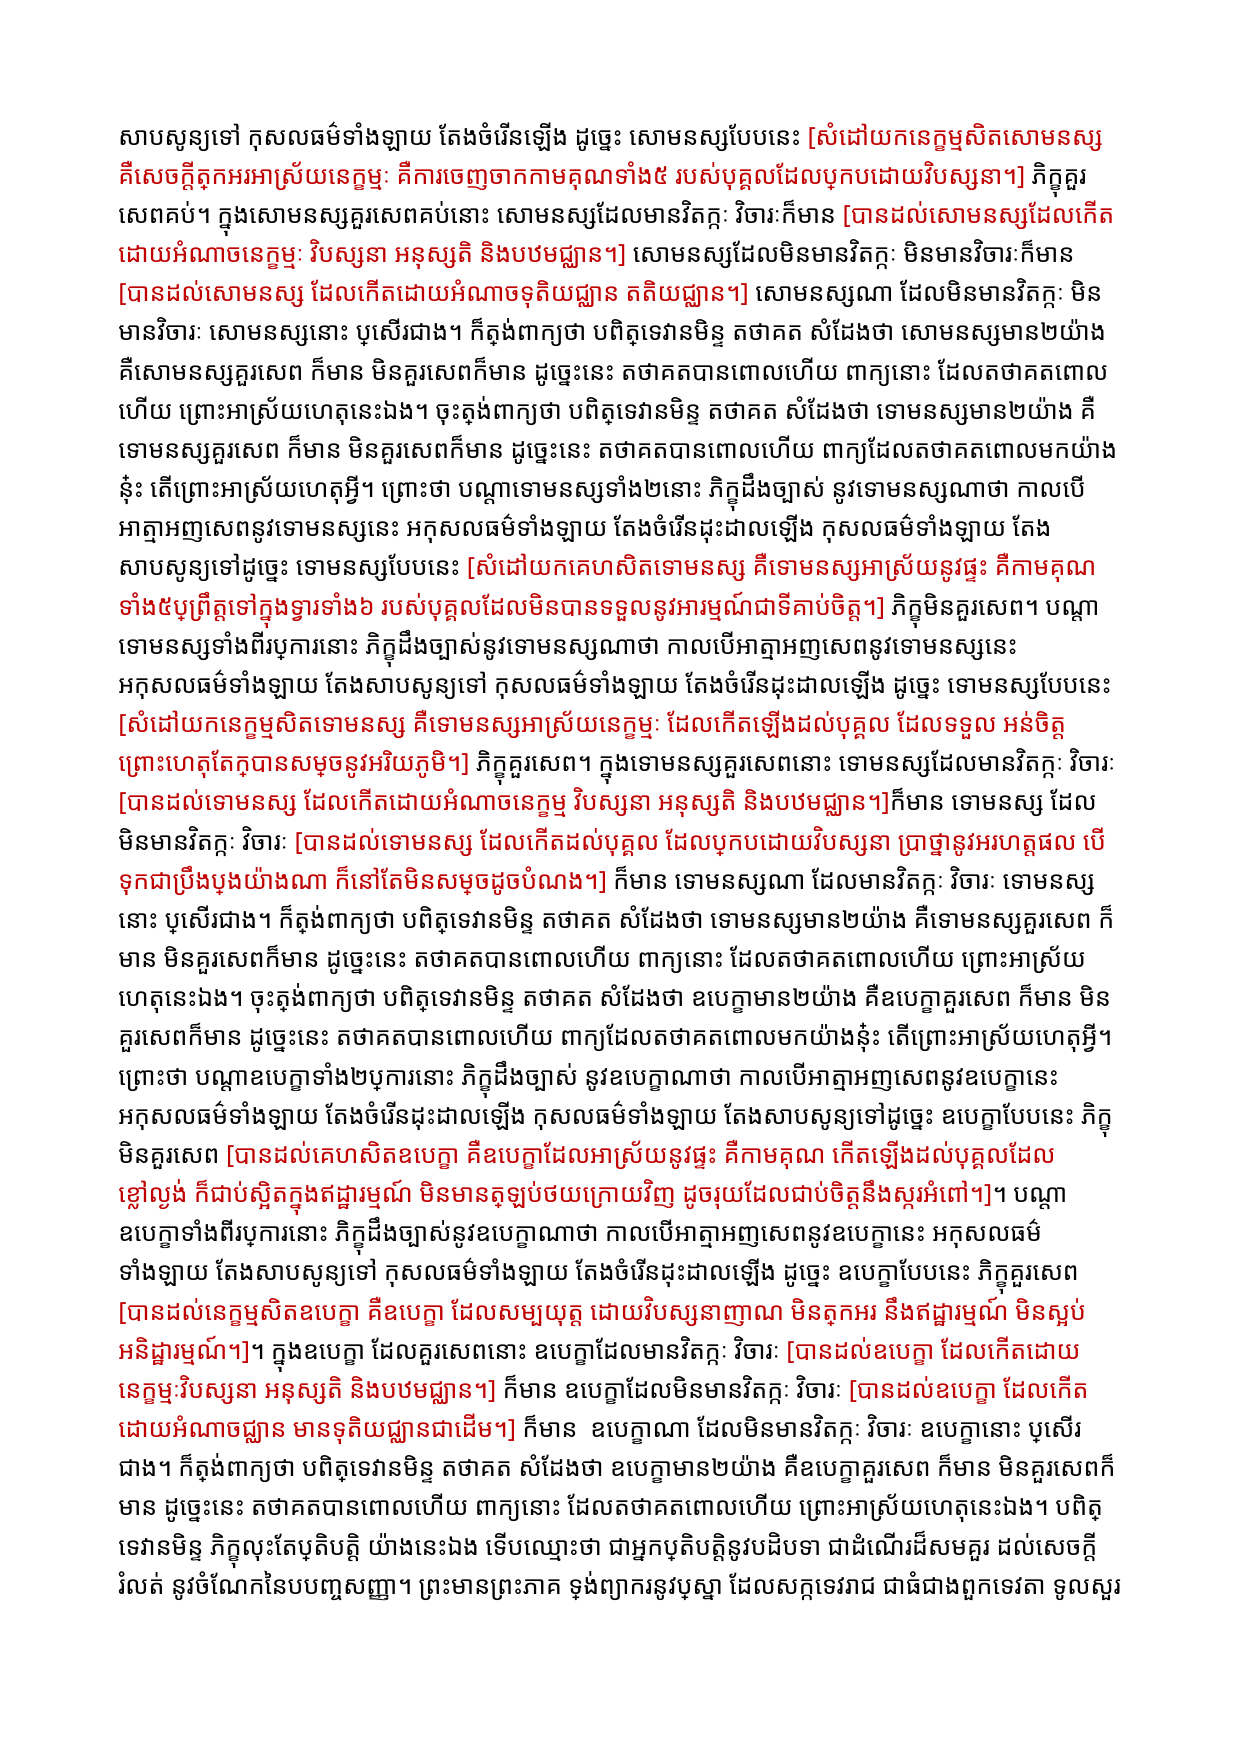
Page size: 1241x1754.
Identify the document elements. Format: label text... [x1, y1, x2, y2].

text [៩៥] បពិត្រ​ព្រះអង្គ ទ្រង់និទ៌ុក្ខ ចុះភិក្ខុប្រតិបត្តិយ៉ាងណា ទើបឈ្មោះថា ជាអ្នកប្រតិបត្តិ​នូវបដិបទា ជាដំណើរដ៏សមគួរ ដល់សេចក្តីរំលត់នូវ​ចំណែកនៃបបញ្ចសញ្ញា​។ បពិត្រទេវានមិន្ទ តថាគតសំដែងថា សោមនស្សមាន២យ៉ាង គឺសោមនស្សគួរសេពគប់ ក៏មាន មិនគួរសេពគប់ ក៏មាន បពិត្រទេវានមិន្ទ តថាគតសំដែង​ថា ទោមនស្សមាន២យ៉ាង គឺទោមនស្សគួរសេពគប់ ក៏មាន មិនគួរសេពគប់ ក៏មាន បពិត្រទេវានមិន្ទ តថាគតសំដែង​ថា ឧបេក្ខាមាន២យ៉ាង គឺឧបេក្ខា​គួរសេពគប់ ក៏មាន មិនគួរសេពគប់ ក៏មាន។ ចុះត្រង់ពាក្យថា បពិត្រទេវានមិន្ទ តថាគត​សំដែង​ថា សោមនស្សមាន២យ៉ាង គឺសោមនស្សគួរសេពគប់ ក៏មាន មិនគួរសេពគប់ ក៏មានដូច្នេះនេះ តថាគតបានពោលហើយ ពាក្យដែល​តថាគតពោល​មកយ៉ាងនុ៎ះ តើព្រោះអាស្រ័យហេតុអ្វី។ ព្រោះថា បណ្តា​សោមនស្សទាំង២ប្រការនោះ ភិក្ខុដឹងច្បាស់ នូវសោមនស្សណាថា កាលបើអាត្មាអញសេពគប់នូវសោមនស្សនេះ អកុសលធម៌ទាំងឡាយ តែងចំរើនដុះដាលឡើង កុសលធម៌ទាំងឡាយ តែងសាបសូន្យទៅ​ដូច្នេះ សោមនស្សបែបនេះ [សំដៅយក​គេហសិតសោមនស្ស គឺសោមនស្សអាស្រ័យ​នូវផ្ទះ គឺកាមគុណទាំង៥ប្រព្រឹត្តទៅក្នុងទ្វារទាំង៦។] ភិក្ខុ​មិនគួរ​សេពគប់។ បណ្តាសោមនស្សទាំងពីរប្រការនោះ ភិក្ខុដឹងច្បាស់នូវសោមនស្សណាថា កាលបើអាត្មាអញសេពគប់នូវសោមនស្សនេះហើយ អកុសលធម៌ តែងសាបសូន្យទៅ កុសលធម៌ទាំងឡាយ តែងចំរើនឡើង ​ដូច្នេះ សោមនស្សបែបនេះ [សំដៅយក​នេក្ខម្មសិតសោមនស្ស គឺសេចក្តីត្រេកអរអាស្រ័យនេក្ខម្មៈ គឺការចេញចាក​កាមគុណ​ទាំង៥ របស់បុគ្គលដែលប្រកបដោយវិបស្សនា។] ភិក្ខុ​គួរ​សេពគប់។ ក្នុងសោមនស្សគួរសេពគប់នោះ សោមនស្សដែលមានវិតក្កៈ វិចារៈក៏មាន [បានដល់សោមនស្សដែលកើតដោយអំណាច​នេក្ខម្មៈ វិបស្សនា អនុស្សតិ និងបឋមជ្ឈាន។] សោមនស្សដែលមិនមានវិតក្កៈ មិនមានវិចារៈក៏មាន [បានដល់​សោមនស្ស ដែលកើតដោយអំណាចទុតិយជ្ឈាន តតិយជ្ឈាន។] សោមនស្សណា ដែលមិនមានវិតក្កៈ មិនមានវិចារៈ សោមនស្សនោះ ប្រសើរជាង។ ក៏ត្រង់ពាក្យថា បពិត្រទេវានមិន្ទ តថាគត សំដែងថា សោមនស្សមាន២យ៉ាង គឺសោមនស្សគួរសេព ក៏មាន មិនគួរសេពក៏មាន ដូច្នេះ​នេះ តថាគតបានពោលហើយ ពាក្យនោះ ដែលតថាគតពោលហើយ ព្រោះអាស្រ័យ​ហេតុនេះឯង។ ចុះត្រង់ពាក្យថា បពិត្រទេវានមិន្ទ តថាគត សំដែងថា ទោមនស្សមាន២យ៉ាង គឺទោមនស្សគួរសេព ក៏មាន មិនគួរសេពក៏មាន ដូច្នេះ​នេះ តថាគតបានពោលហើយ ពាក្យដែលតថាគត​ពោលមក​យ៉ាង​នុ៎ះ តើព្រោះអាស្រ័យ​ហេតុអ្វី។ ព្រោះថា បណ្តា​ទោមនស្សទាំង២នោះ ភិក្ខុដឹងច្បាស់ នូវទោមនស្សណាថា កាលបើអាត្មាអញសេពនូវទោមនស្សនេះ អកុសលធម៌ទាំងឡាយ តែងចំរើន​ដុះដាល​ឡើង កុសលធម៌ទាំងឡាយ តែងសាបសូន្យទៅ​ដូច្នេះ ទោមនស្ស​បែប​នេះ [សំដៅយក​គេហសិតទោមនស្ស គឺទោមនស្សអាស្រ័យ​នូវផ្ទះ គឺកាមគុណ​ទាំង៥​ប្រព្រឹត្ត​ទៅក្នុងទ្វារ​ទាំង​៦ របស់បុគ្គលដែលមិនបានទទួលនូវអារម្មណ៍ជាទីគាប់ចិត្ត។] ភិក្ខុ​មិនគួរ​សេព។ បណ្តាទោមនស្សទាំងពីរប្រការនោះ ភិក្ខុដឹងច្បាស់នូវទោមនស្សណាថា កាលបើអាត្មាអញ​សេពនូវទោមនស្សនេះ អកុសលធម៌ទាំងឡាយ តែងសាបសូន្យទៅ កុសលធម៌ទាំងឡាយ តែងចំរើនដុះដាលឡើង ​ដូច្នេះ ទោមនស្សបែបនេះ [សំដៅយក​នេក្ខម្មសិតទោមនស្ស គឺទោមនស្សអាស្រ័យនេក្ខម្មៈ ដែលកើតឡើងដល់បុគ្គល ដែលទទួល​ អន់ចិត្តព្រោះហេតុតែក្របានសម្រេចនូវអរិយភូមិ។] ភិក្ខុ​គួរ​សេព។ ក្នុងទោមនស្សគួរសេពនោះ ទោមនស្សដែលមានវិតក្កៈ វិចារៈ [បានដល់​ទោមនស្ស ដែលកើតដោយអំណាចនេក្ខម្ម វិបស្សនា អនុស្សតិ និងបឋមជ្ឈាន។]ក៏មាន ទោមនស្ស ដែលមិនមានវិតក្កៈ វិចារៈ [បានដល់​ទោមនស្ស ដែលកើតដល់បុគ្គល ដែលប្រកប​ដោយវិបស្សនា ប្រាថ្នានូវអរហត្តផល បើទុក​ជាប្រឹងប្រែងយ៉ាងណា ក៏នៅតែមិនសម្រេច​ដូច​បំណង។] ក៏មាន ទោមនស្សណា ដែលមានវិតក្កៈ វិចារៈ ទោមនស្សនោះ ប្រសើរ​ជាង។ ក៏ត្រង់ពាក្យថា បពិត្រទេវានមិន្ទ តថាគត សំដែងថា ទោមនស្សមាន២យ៉ាង គឺទោមនស្សគួរសេព ក៏មាន មិនគួរសេពក៏មាន ដូច្នេះ​នេះ តថាគតបានពោលហើយ ពាក្យនោះ ដែលតថាគតពោលហើយ ព្រោះអាស្រ័យ​ហេតុនេះឯង។ ចុះត្រង់ពាក្យថា បពិត្រទេវានមិន្ទ តថាគត សំដែងថា ឧបេក្ខាមាន២យ៉ាង គឺឧបេក្ខាគួរសេព ក៏មាន មិនគួរសេពក៏មាន ដូច្នេះ​នេះ តថាគតបានពោលហើយ ពាក្យដែល​តថាគត​ពោល​មក​យ៉ាង​នុ៎ះ តើព្រោះអាស្រ័យ​ហេតុអ្វី។ ព្រោះថា បណ្តា​ឧបេក្ខាទាំង២ប្រការនោះ ភិក្ខុដឹង​ច្បាស់ នូវឧបេក្ខាណាថា កាលបើអាត្មាអញសេពនូវឧបេក្ខានេះ អកុសលធម៌ទាំងឡាយ តែងចំរើនដុះដាលឡើង កុសលធម៌ទាំងឡាយ តែងសាបសូន្យទៅ​ដូច្នេះ ឧបេក្ខាបែបនេះ ភិក្ខុ​មិនគួរ​សេព [បានដល់​គេហសិតឧបេក្ខា គឺឧបេក្ខាដែលអាស្រ័យ​នូវផ្ទះ គឺកាមគុណ កើតឡើងដល់បុគ្គលដែល​ខ្លៅល្ងង់ ក៏ជាប់ស្អិតក្នុងឥដ្ឋារម្មណ៍ មិនមានត្រឡប់ថយក្រោយ​វិញ ដូចរុយដែលជាប់ចិត្តនឹងស្ករអំពៅ។]។ បណ្តាឧបេក្ខាទាំងពីរប្រការនោះ ភិក្ខុដឹង​ច្បាស់​នូវឧបេក្ខាណាថា កាលបើអាត្មាអញសេពនូវឧបេក្ខានេះ អកុសលធម៌ទាំងឡាយ តែងសាបសូន្យទៅ កុសលធម៌ទាំងឡាយ តែងចំរើនដុះដាលឡើង ​ដូច្នេះ ឧបេក្ខា​បែបនេះ ភិក្ខុ​គួរ​សេព [បានដល់​នេក្ខម្មសិតឧបេក្ខា គឺឧបេក្ខា ដែលសម្បយុត្ត ដោយវិបស្សនាញាណ មិនត្រេកអរ នឹងឥដ្ឋារម្មណ៍ មិនស្អប់អនិដ្ឋារម្មណ៍។]។ ក្នុងឧបេក្ខា ដែលគួរសេពនោះ ឧបេក្ខាដែលមានវិតក្កៈ វិចារៈ [បានដល់ឧបេក្ខា ដែលកើតដោយ​នេក្ខម្មៈវិបស្សនា អនុស្សតិ និងបឋមជ្ឈាន។] ក៏មាន ឧបេក្ខាដែលមិនមានវិតក្កៈ វិចារៈ [បានដល់ឧបេក្ខា ដែលកើតដោយអំណាចជ្ឈាន មានទុតិយជ្ឈានជាដើម។] ក៏មាន ឧបេក្ខាណា ដែលមិនមានវិតក្កៈ វិចារៈ ឧបេក្ខានោះ ប្រសើរជាង។ ក៏ត្រង់ពាក្យថា បពិត្រទេវានមិន្ទ តថាគត សំដែងថា ឧបេក្ខាមាន២យ៉ាង គឺឧបេក្ខាគួរសេព ក៏មាន មិនគួរសេពក៏មាន ដូច្នេះ​នេះ តថាគតបានពោលហើយ ពាក្យនោះ ដែល​តថាគត​ពោល​ហើយ ព្រោះអាស្រ័យ​ហេតុនេះឯង។ បពិត្រទេវានមិន្ទ ភិក្ខុលុះតែប្រតិបត្តិ យ៉ាងនេះឯង ទើបឈ្មោះថា ជាអ្នកប្រតិបត្តិនូវបដិបទា ជាដំណើរដ៏សមគួរ​ ដល់សេចក្តីរំលត់ នូវ​ចំណែកនៃបបញ្ចសញ្ញា។ ព្រះមានព្រះភាគ ទ្រង់​ព្យាករនូវប្រស្នា ដែលសក្កទេវរាជ ជាធំជាង​ពួក​ទេវតា ទូលសួរហើយ ដោយប្រការដូច្នេះ។ សក្កទេវរាជ ជាធំជាងពួកទេវតា ក៏​មានព្រះរាជហឫទ័យត្រេកអរ រីករាយនឹងភាសិត របស់ព្រះមានព្រះភាគថា បពិត្រ​ព្រះមានព្រះភាគ ដំណើរនុ៎ះយ៉ាងហ្នឹងហើយ បពិត្រព្រះសុគត ដំណើរនុ៎ះយ៉ាងហ្នឹង​ហើយ សេចក្តីសង្ស័យក្នុងប្រស្នានុ៎ះ ខ្ញុំព្រះអង្គបានឆ្លងផុតហើយ សេចក្តីងឿងឆ្ងល់ ក៏អស់ហើយ ព្រោះបានស្តាប់នូវបញ្ហាព្យាករណ៍ របស់​ព្រះមានព្រះភាគ។ [118, 118, 1122, 1601]
